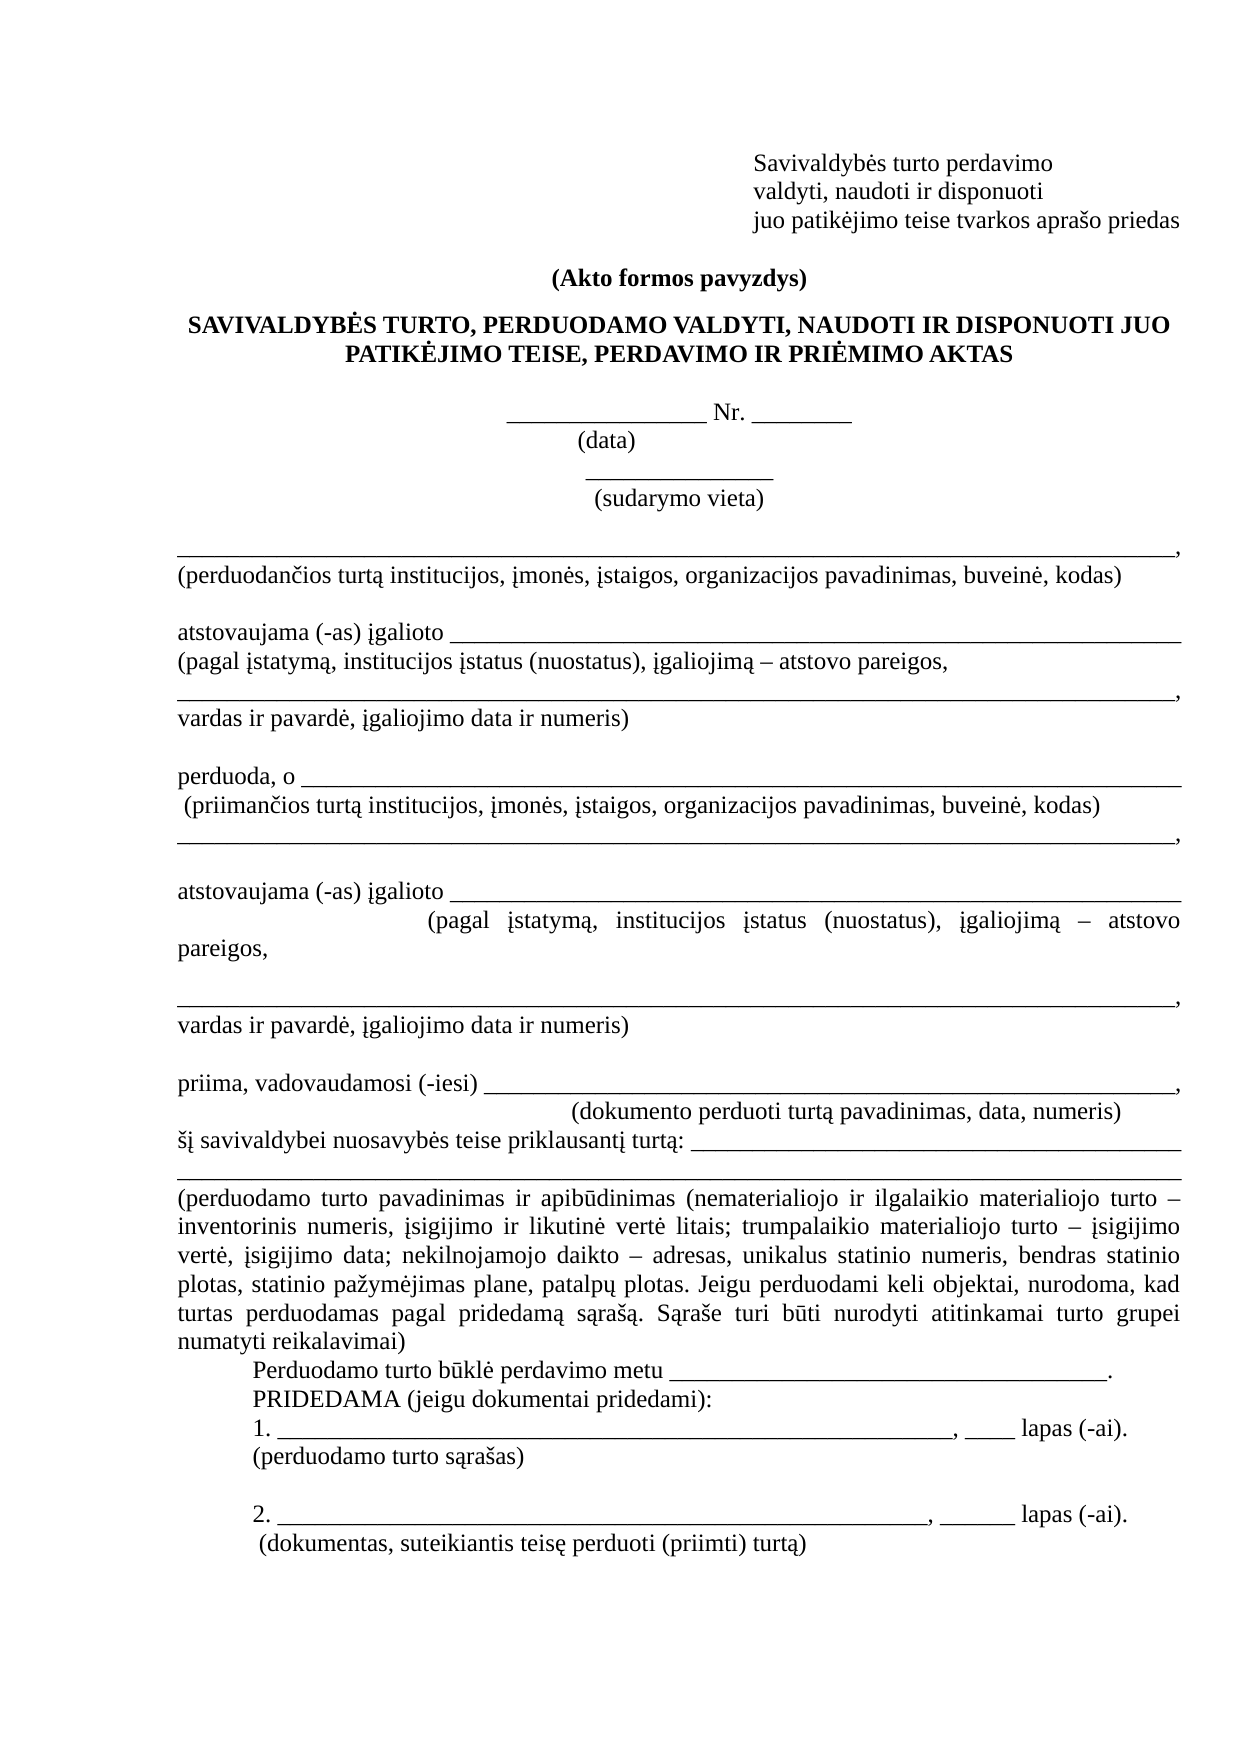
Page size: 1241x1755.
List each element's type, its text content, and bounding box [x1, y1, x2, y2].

text (Akto formos pavyzdys) [177, 263, 1181, 291]
text perduoda, o [177, 761, 1181, 790]
text SAVIVALDYBĖS TURTO, PERDUODAMO VALDYTI, NAUDOTI IR DISPONUOTI JUO PATIKĖJIMO TEISE, PERDAVIMO IR PRIĖMIMO AKTAS [177, 311, 1181, 368]
text juo patikėjimo teise tvarkos aprašo priedas [697, 205, 1181, 234]
text (perduodamo turto sąrašas) [177, 1441, 1181, 1470]
text , [177, 818, 1181, 847]
text Savivaldybės turto perdavimo [697, 148, 1181, 176]
text vardas ir pavardė, įgaliojimo data ir numeris) [177, 1010, 1181, 1039]
text 2. ____________________________________________________, ______ lapas (-ai). [177, 1499, 1181, 1528]
text (priimančios turtą institucijos, įmonės, įstaigos, organizacijos pavadinimas, buveinė, kodas) [177, 790, 1181, 818]
text (perduodančios turtą institucijos, įmonės, įstaigos, organizacijos pavadinimas, buveinė, kodas) [177, 560, 1181, 588]
text , [177, 981, 1181, 1010]
text Perduodamo turto būklė perdavimo metu ___________________________________. [177, 1355, 1181, 1384]
text priima, vadovaudamosi (-iesi) , [177, 1068, 1181, 1096]
text PRIDEDAMA (jeigu dokumentai pridedami): [177, 1384, 1181, 1413]
text (dokumentas, suteikiantis teisę perduoti (priimti) turtą) [177, 1528, 1181, 1556]
text _______________ [177, 454, 1181, 483]
text atstovaujama (-as) įgalioto [177, 876, 1181, 905]
text (pagal įstatymą, institucijos įstatus (nuostatus), įgaliojimą – atstovo pareigos, [177, 646, 1181, 675]
text , [177, 531, 1181, 560]
text (pagal įstatymą, institucijos įstatus (nuostatus), įgaliojimą – atstovo pareigos, [177, 905, 1181, 962]
text vardas ir pavardė, įgaliojimo data ir numeris) [177, 703, 1181, 732]
text valdyti, naudoti ir disponuoti [697, 176, 1181, 205]
text (perduodamo turto pavadinimas ir apibūdinimas (nematerialiojo ir ilgalaikio materialiojo turto – inventorinis numeris, įsigijimo ir likutinė vertė litais; trumpalaikio materialiojo turto – įsigijimo vertė, įsigijimo data; nekilnojamojo daikto – adresas, unikalus statinio numeris, bendras statinio plotas, statinio pažymėjimas plane, patalpų plotas. Jeigu perduodami keli objektai, nurodoma, kad turtas perduodamas pagal pridedamą sąrašą. Sąraše turi būti nurodyti atitinkamai turto grupei numatyti reikalavimai) [177, 1183, 1181, 1355]
text , [177, 675, 1181, 703]
text (dokumento perduoti turtą pavadinimas, data, numeris) [177, 1096, 1181, 1125]
text šį savivaldybei nuosavybės teise priklausantį turtą: [177, 1125, 1181, 1154]
text atstovaujama (-as) įgalioto [177, 617, 1181, 646]
text (sudarymo vieta) [177, 483, 1181, 512]
text (data) [177, 426, 1181, 454]
text 1. ______________________________________________________, ____ lapas (-ai). [177, 1413, 1181, 1441]
text ________________ Nr. ________ [177, 397, 1181, 426]
